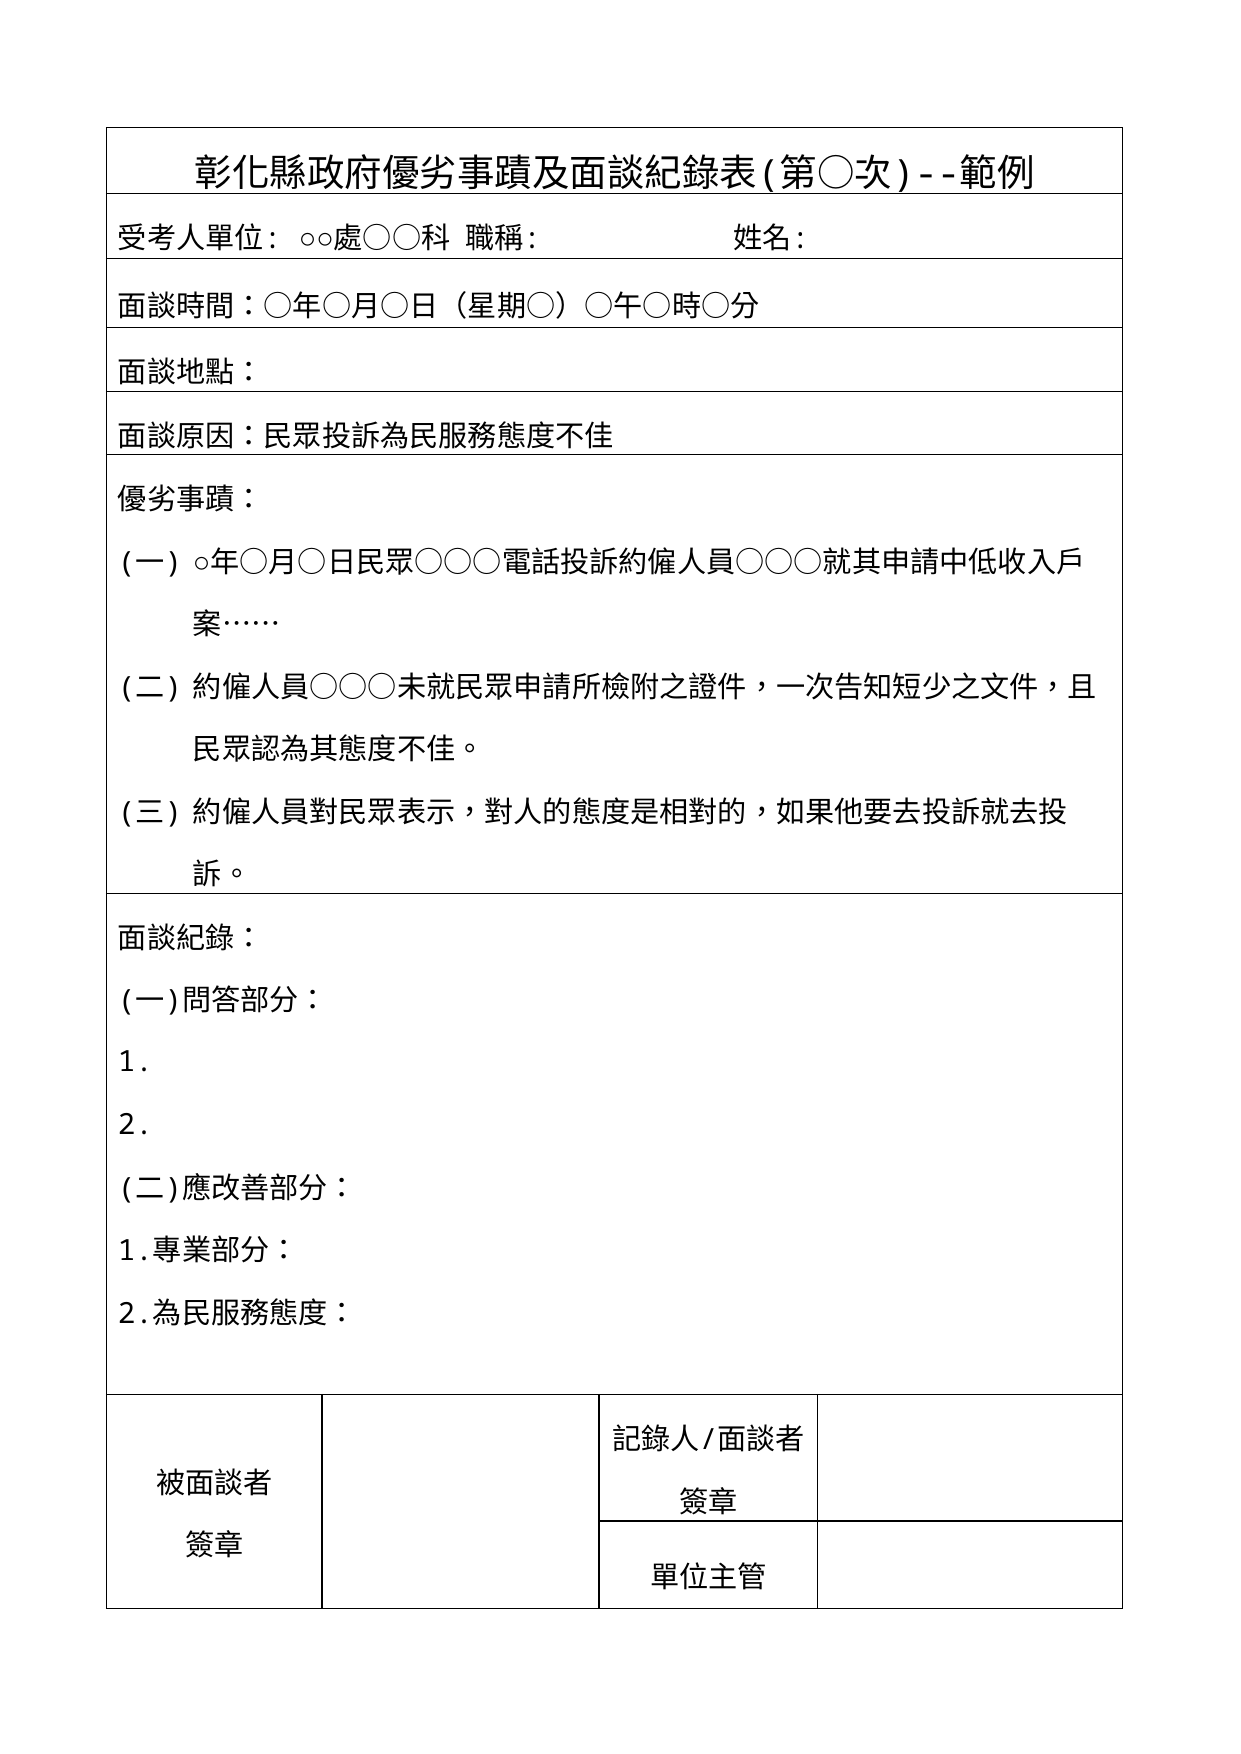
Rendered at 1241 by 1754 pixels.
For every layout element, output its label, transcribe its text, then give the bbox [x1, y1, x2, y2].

table_cell 記錄人/面談者 簽章 [600, 1395, 817, 1520]
table_cell [818, 1522, 1122, 1608]
table_cell 單位主管 [600, 1522, 817, 1608]
table_cell 被面談者 簽章 [107, 1395, 321, 1608]
table_cell 面談原因：民眾投訴為民服務態度不佳 [107, 392, 1122, 454]
table_cell 面談紀錄： (一)問答部分： 1. 2. (二)應改善部分： 1.專業部分： 2.為民服務態度： [107, 894, 1122, 1394]
table_header 彰化縣政府優劣事蹟及面談紀錄表(第○次)--範例 [107, 128, 1122, 192]
table_cell 受考人單位: ○○處○○科 職稱: 姓名: [107, 194, 1122, 258]
table_cell [818, 1395, 1122, 1520]
table_cell 面談時間：○年○月○日（星期○）○午○時○分 [107, 259, 1122, 327]
table_cell 面談地點： [107, 328, 1122, 391]
table_cell 優劣事蹟： ○年○月○日民眾○○○電話投訴約僱人員○○○就其申請中低收入戶案…… 約僱人員○○○未就民眾申請所檢附之證件，一次告知短少之文件，且民眾認為其態度不佳。 約僱人員對民眾表示，對人的態度是相對的，如果他要去投訴就去投訴。 [107, 455, 1122, 893]
table_cell [323, 1395, 598, 1608]
